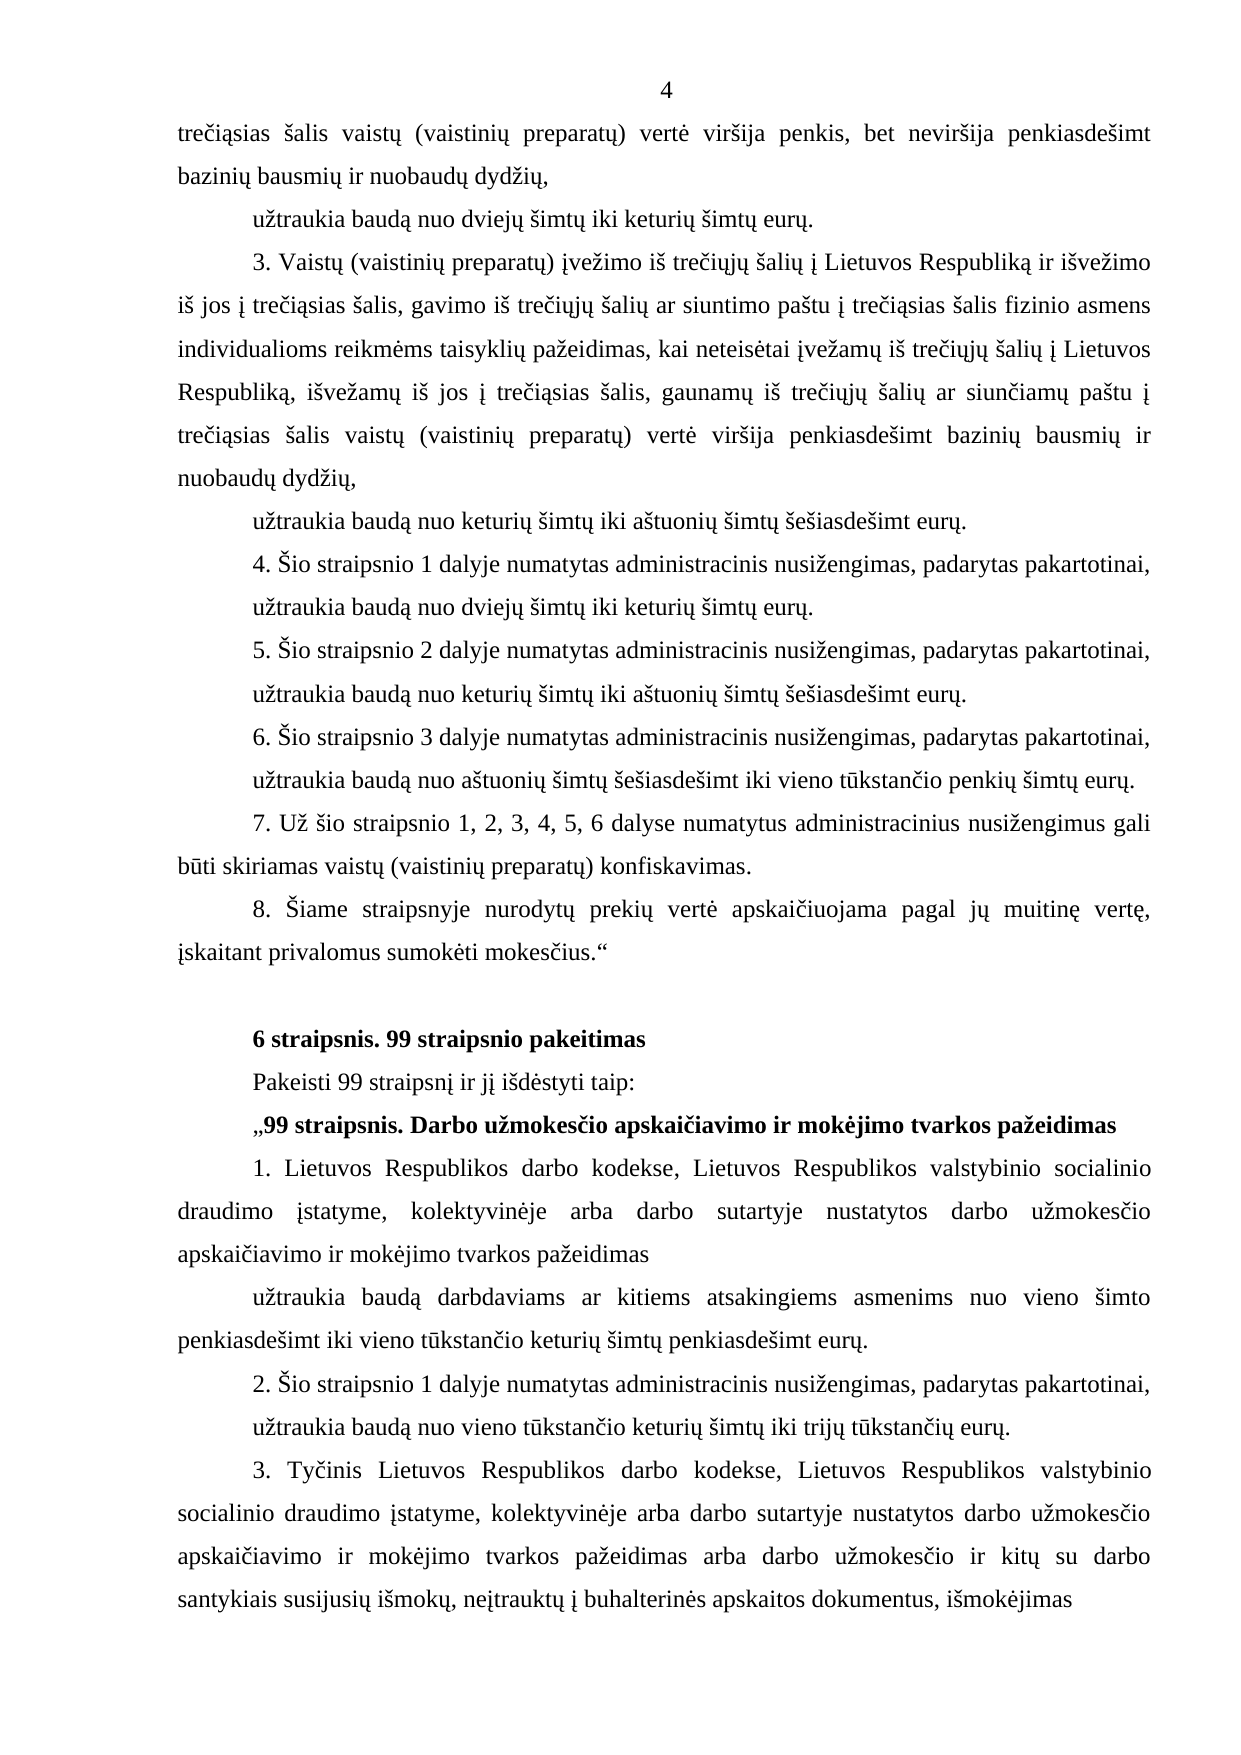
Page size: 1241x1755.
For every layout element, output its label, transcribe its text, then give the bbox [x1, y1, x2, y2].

text 3. Tyčinis Lietuvos Respublikos darbo kodekse, Lietuvos Respublikos valstybinio socialinio draudimo įstatyme, kolektyvinėje arba darbo sutartyje nustatytos darbo užmokesčio apskaičiavimo ir mokėjimo tvarkos pažeidimas arba darbo užmokesčio ir kitų su darbo santykiais susijusių išmokų, neįtrauktų į buhalterinės apskaitos dokumentus, išmokėjimas [177, 1455, 1152, 1613]
text užtraukia baudą nuo keturių šimtų iki aštuonių šimtų šešiasdešimt eurų. [177, 506, 1152, 535]
text 6. Šio straipsnio 3 dalyje numatytas administracinis nusižengimas, padarytas pakartotinai, [177, 722, 1152, 751]
text užtraukia baudą nuo dviejų šimtų iki keturių šimtų eurų. [177, 592, 1152, 621]
text „99 straipsnis. Darbo užmokesčio apskaičiavimo ir mokėjimo tvarkos pažeidimas [177, 1110, 1152, 1139]
text užtraukia baudą nuo vieno tūkstančio keturių šimtų iki trijų tūkstančių eurų. [177, 1412, 1152, 1441]
text užtraukia baudą nuo keturių šimtų iki aštuonių šimtų šešiasdešimt eurų. [177, 679, 1152, 707]
text užtraukia baudą darbdaviams ar kitiems atsakingiems asmenims nuo vieno šimto penkiasdešimt iki vieno tūkstančio keturių šimtų penkiasdešimt eurų. [177, 1282, 1152, 1354]
text Pakeisti 99 straipsnį ir jį išdėstyti taip: [177, 1067, 1152, 1096]
text užtraukia baudą nuo dviejų šimtų iki keturių šimtų eurų. [177, 204, 1152, 233]
text 7. Už šio straipsnio 1, 2, 3, 4, 5, 6 dalyse numatytus administracinius nusižengimus gali būti skiriamas vaistų (vaistinių preparatų) konfiskavimas. [177, 808, 1152, 880]
text 2. Šio straipsnio 1 dalyje numatytas administracinis nusižengimas, padarytas pakartotinai, [177, 1369, 1152, 1397]
text 6 straipsnis. 99 straipsnio pakeitimas [177, 1024, 1152, 1052]
text užtraukia baudą nuo aštuonių šimtų šešiasdešimt iki vieno tūkstančio penkių šimtų eurų. [177, 765, 1152, 794]
text trečiąsias šalis vaistų (vaistinių preparatų) vertė viršija penkis, bet neviršija penkiasdešimt bazinių bausmių ir nuobaudų dydžių, [177, 118, 1152, 190]
text 5. Šio straipsnio 2 dalyje numatytas administracinis nusižengimas, padarytas pakartotinai, [177, 636, 1152, 664]
text 1. Lietuvos Respublikos darbo kodekse, Lietuvos Respublikos valstybinio socialinio draudimo įstatyme, kolektyvinėje arba darbo sutartyje nustatytos darbo užmokesčio apskaičiavimo ir mokėjimo tvarkos pažeidimas [177, 1153, 1152, 1268]
text 8. Šiame straipsnyje nurodytų prekių vertė apskaičiuojama pagal jų muitinę vertę, įskaitant privalomus sumokėti mokesčius.“ [177, 894, 1152, 966]
text 3. Vaistų (vaistinių preparatų) įvežimo iš trečiųjų šalių į Lietuvos Respubliką ir išvežimo iš jos į trečiąsias šalis, gavimo iš trečiųjų šalių ar siuntimo paštu į trečiąsias šalis fizinio asmens individualioms reikmėms taisyklių pažeidimas, kai neteisėtai įvežamų iš trečiųjų šalių į Lietuvos Respubliką, išvežamų iš jos į trečiąsias šalis, gaunamų iš trečiųjų šalių ar siunčiamų paštu į trečiąsias šalis vaistų (vaistinių preparatų) vertė viršija penkiasdešimt bazinių bausmių ir nuobaudų dydžių, [177, 247, 1152, 492]
text 4. Šio straipsnio 1 dalyje numatytas administracinis nusižengimas, padarytas pakartotinai, [177, 549, 1152, 578]
